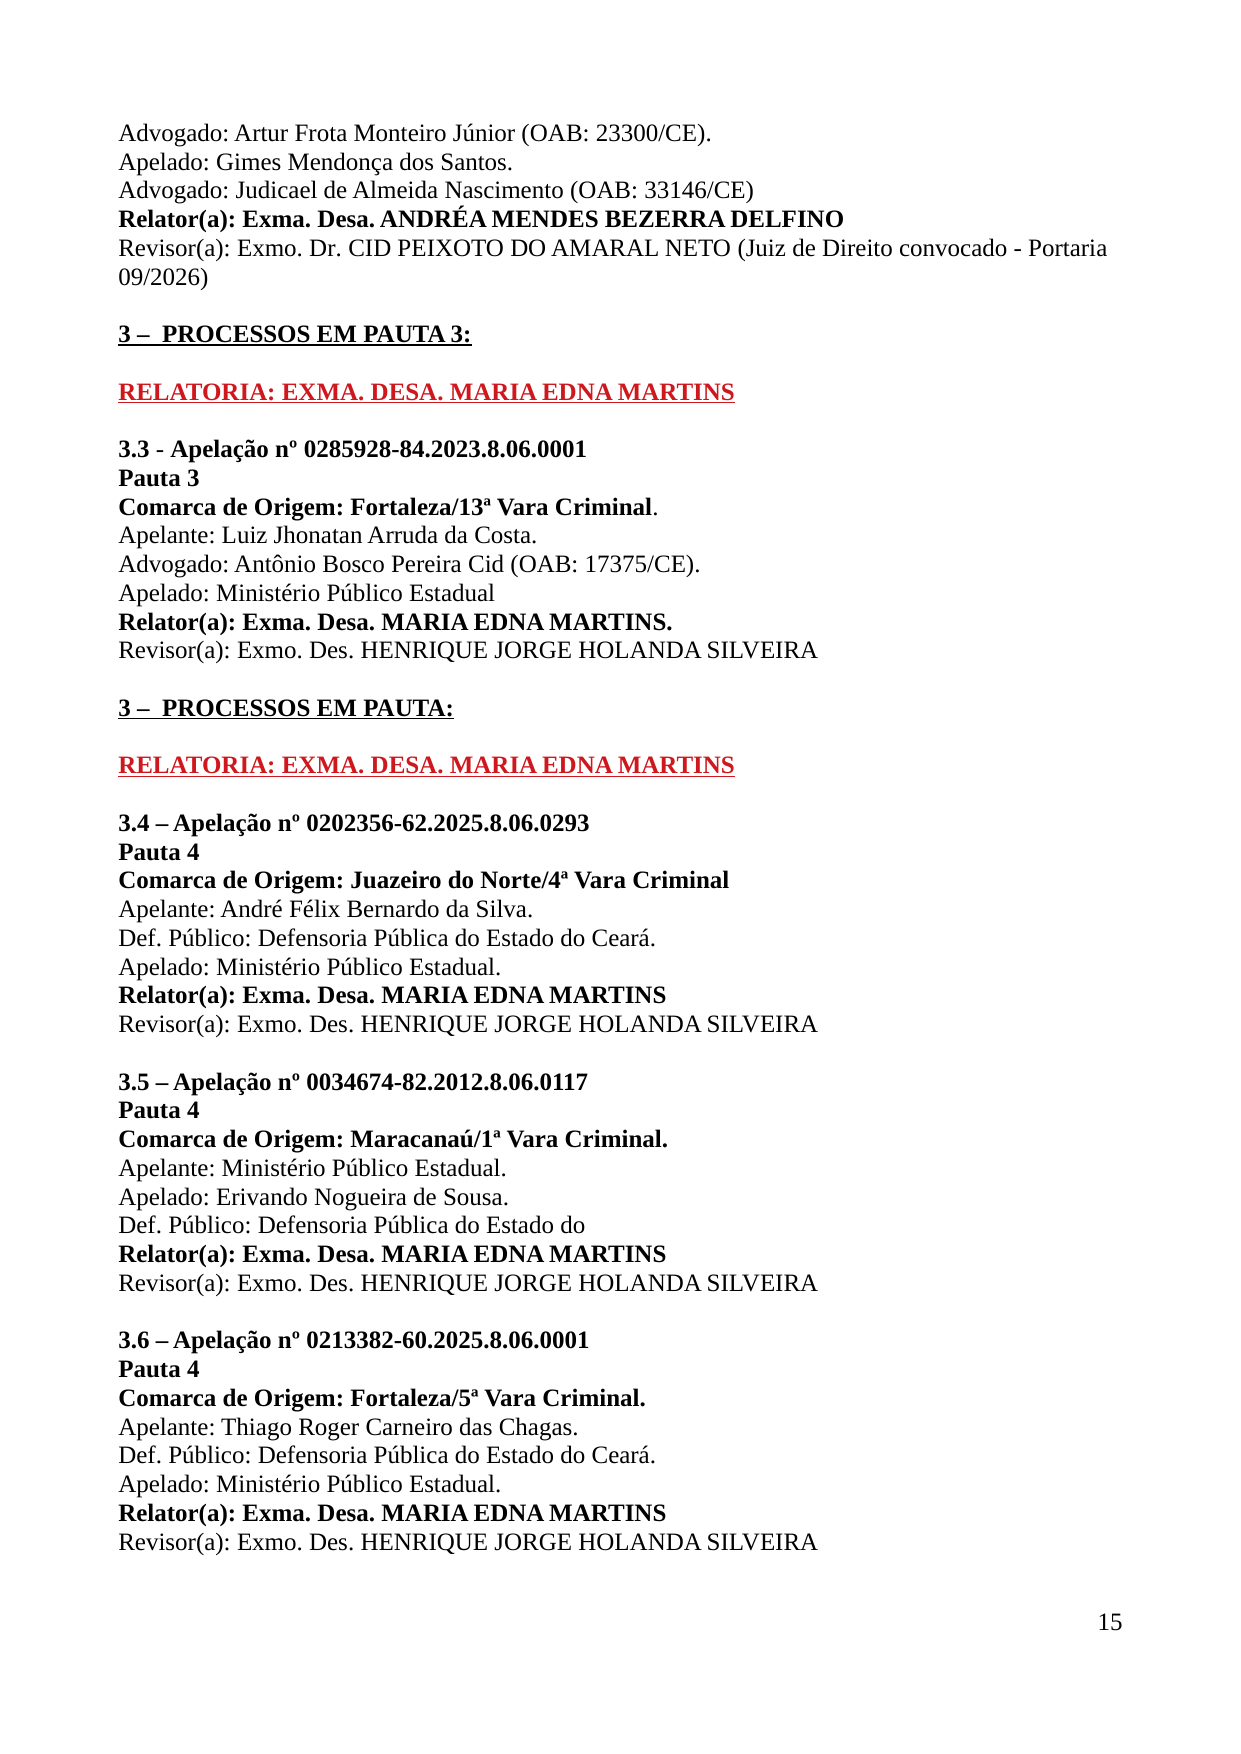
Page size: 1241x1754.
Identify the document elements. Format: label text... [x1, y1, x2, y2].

text Def. Público: Defensoria Pública do Estado do Ceará. [118, 923, 1122, 952]
text RELATORIA: EXMA. DESA. MARIA EDNA MARTINS [118, 751, 1122, 779]
text 3.6 – Apelação nº 0213382-60.2025.8.06.0001 [118, 1326, 1122, 1354]
text Relator(a): Exma. Desa. ANDRÉA MENDES BEZERRA DELFINO [118, 204, 1122, 233]
text Apelado: Gimes Mendonça dos Santos. [118, 147, 1122, 176]
text Def. Público: Defensoria Pública do Estado do Ceará. [118, 1441, 1122, 1469]
text Pauta 4 [118, 837, 1122, 866]
text Pauta 4 [118, 1354, 1122, 1383]
text Relator(a): Exma. Desa. MARIA EDNA MARTINS [118, 1239, 1122, 1268]
text Comarca de Origem: Juazeiro do Norte/4ª Vara Criminal [118, 866, 1122, 894]
text Comarca de Origem: Maracanaú/1ª Vara Criminal. [118, 1124, 1122, 1153]
text 3.5 – Apelação nº 0034674-82.2012.8.06.0117 [118, 1067, 1122, 1096]
text Comarca de Origem: Fortaleza/13ª Vara Criminal. [118, 492, 1122, 521]
text Relator(a): Exma. Desa. MARIA EDNA MARTINS. [118, 607, 1122, 636]
text Advogado: Artur Frota Monteiro Júnior (OAB: 23300/CE). [118, 118, 1122, 147]
text Revisor(a): Exmo. Des. HENRIQUE JORGE HOLANDA SILVEIRA [118, 1527, 1122, 1556]
text Pauta 4 [118, 1096, 1122, 1124]
text Revisor(a): Exmo. Des. HENRIQUE JORGE HOLANDA SILVEIRA [118, 1268, 1122, 1297]
text Apelante: André Félix Bernardo da Silva. [118, 894, 1122, 923]
text Apelante: Luiz Jhonatan Arruda da Costa. [118, 521, 1122, 549]
text Apelado: Erivando Nogueira de Sousa. [118, 1182, 1122, 1211]
text Comarca de Origem: Fortaleza/5ª Vara Criminal. [118, 1383, 1122, 1412]
text Apelante: Thiago Roger Carneiro das Chagas. [118, 1412, 1122, 1441]
text 3 – PROCESSOS EM PAUTA 3: [118, 319, 1122, 348]
text Apelante: Ministério Público Estadual. [118, 1153, 1122, 1182]
text Revisor(a): Exmo. Des. HENRIQUE JORGE HOLANDA SILVEIRA [118, 1009, 1122, 1038]
text 3.4 – Apelação nº 0202356-62.2025.8.06.0293 [118, 808, 1122, 837]
text Relator(a): Exma. Desa. MARIA EDNA MARTINS [118, 981, 1122, 1009]
text Revisor(a): Exmo. Dr. CID PEIXOTO DO AMARAL NETO (Juiz de Direito convocado - Portaria 09/2026) [118, 233, 1122, 291]
text 3 – PROCESSOS EM PAUTA: [118, 693, 1122, 722]
text Relator(a): Exma. Desa. MARIA EDNA MARTINS [118, 1498, 1122, 1527]
text Advogado: Antônio Bosco Pereira Cid (OAB: 17375/CE). [118, 549, 1122, 578]
text Apelado: Ministério Público Estadual. [118, 952, 1122, 981]
text Pauta 3 [118, 463, 1122, 492]
text Advogado: Judicael de Almeida Nascimento (OAB: 33146/CE) [118, 176, 1122, 204]
text RELATORIA: EXMA. DESA. MARIA EDNA MARTINS [118, 377, 1122, 406]
text Revisor(a): Exmo. Des. HENRIQUE JORGE HOLANDA SILVEIRA [118, 636, 1122, 664]
text 3.3 - Apelação nº 0285928-84.2023.8.06.0001 [118, 434, 1122, 463]
text Apelado: Ministério Público Estadual [118, 578, 1122, 607]
text Def. Público: Defensoria Pública do Estado do [118, 1211, 1122, 1239]
text Apelado: Ministério Público Estadual. [118, 1469, 1122, 1498]
